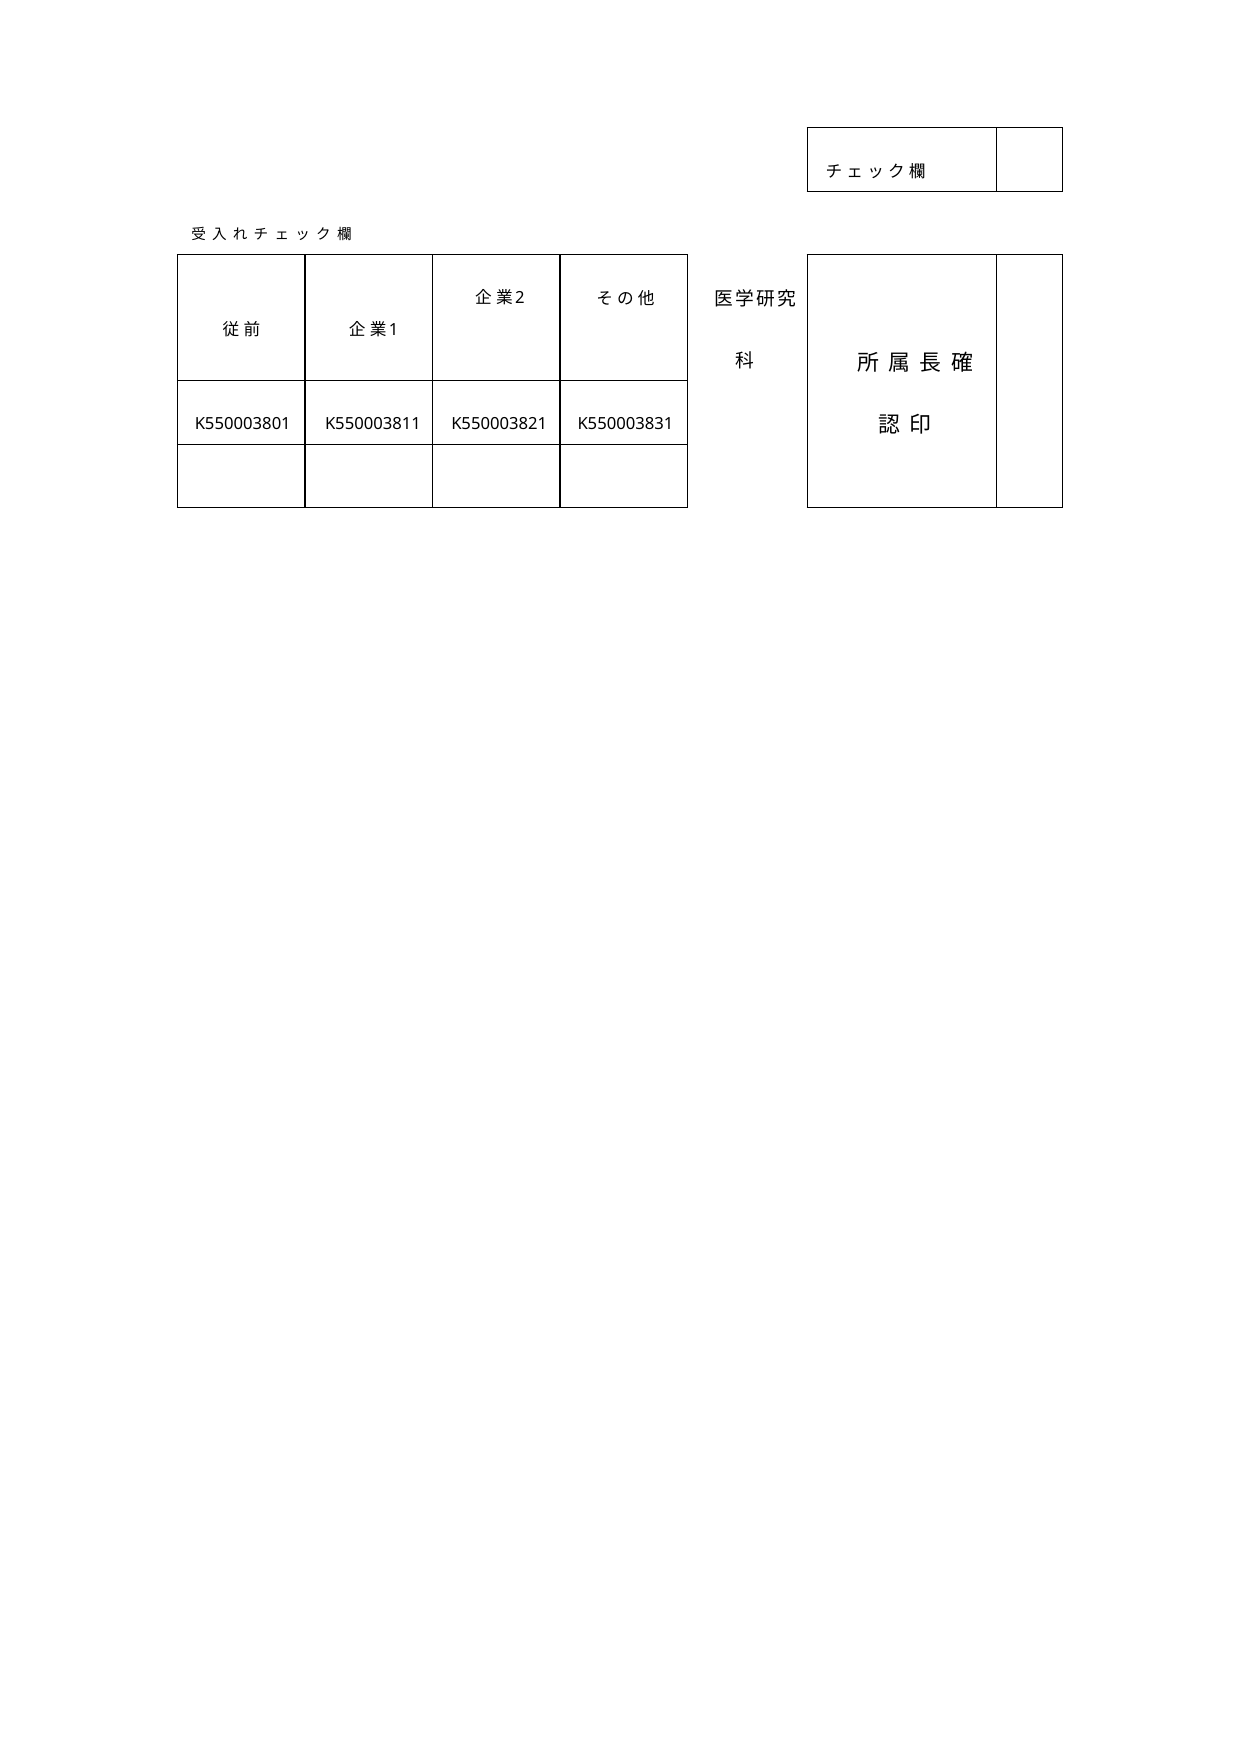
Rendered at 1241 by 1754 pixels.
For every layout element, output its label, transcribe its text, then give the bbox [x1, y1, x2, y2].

table_header チェック欄 [808, 128, 996, 191]
table_cell K550003831 [561, 381, 687, 444]
table_header [997, 128, 1062, 191]
table_cell [433, 445, 559, 507]
table_cell 企業2 [433, 255, 559, 380]
table_cell [996, 192, 1062, 254]
table_header [560, 127, 687, 191]
table_cell [688, 191, 807, 254]
table_cell 医学研究科 [688, 254, 807, 380]
table_cell 受入れチェック欄 [178, 191, 560, 254]
table_cell 所属長確認印 [808, 255, 996, 507]
table_header [305, 127, 432, 191]
table_cell [306, 445, 432, 507]
table_cell K550003821 [433, 381, 559, 444]
table_cell その他 [561, 255, 687, 380]
table_header [433, 127, 560, 191]
table_cell 企業1 [306, 255, 432, 380]
table_cell 従前 [178, 255, 304, 380]
table_cell K550003811 [306, 381, 432, 444]
table_header [688, 127, 807, 191]
table_header [178, 127, 305, 191]
table_cell [997, 255, 1062, 507]
table_cell K550003801 [178, 381, 304, 444]
table_cell [561, 445, 687, 507]
table_cell [807, 192, 996, 254]
table_cell [688, 380, 807, 507]
table_cell [560, 191, 687, 254]
table_cell [178, 445, 304, 507]
